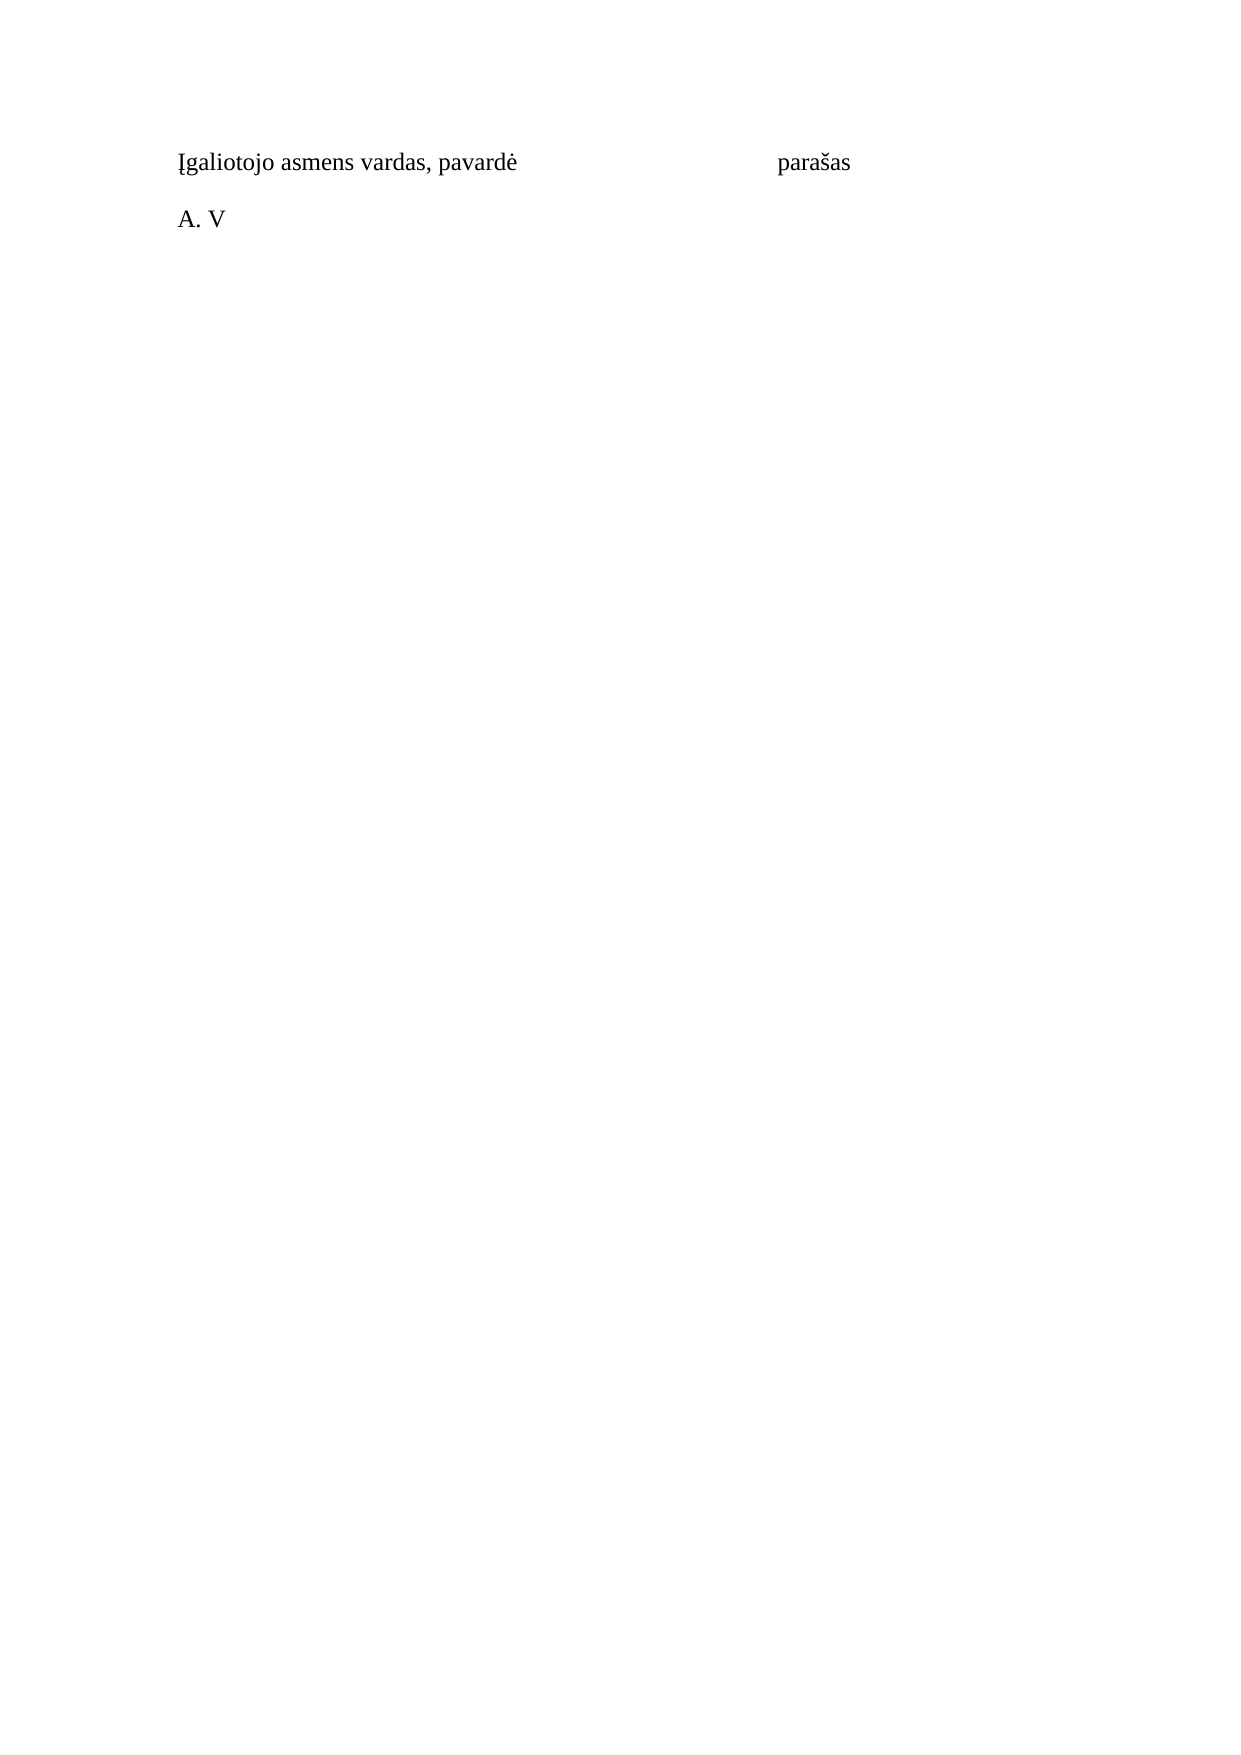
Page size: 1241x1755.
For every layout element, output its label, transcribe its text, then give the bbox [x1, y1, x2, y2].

text Įgaliotojo asmens vardas, pavardė parašas [177, 147, 1181, 176]
text A. V [177, 204, 1181, 233]
